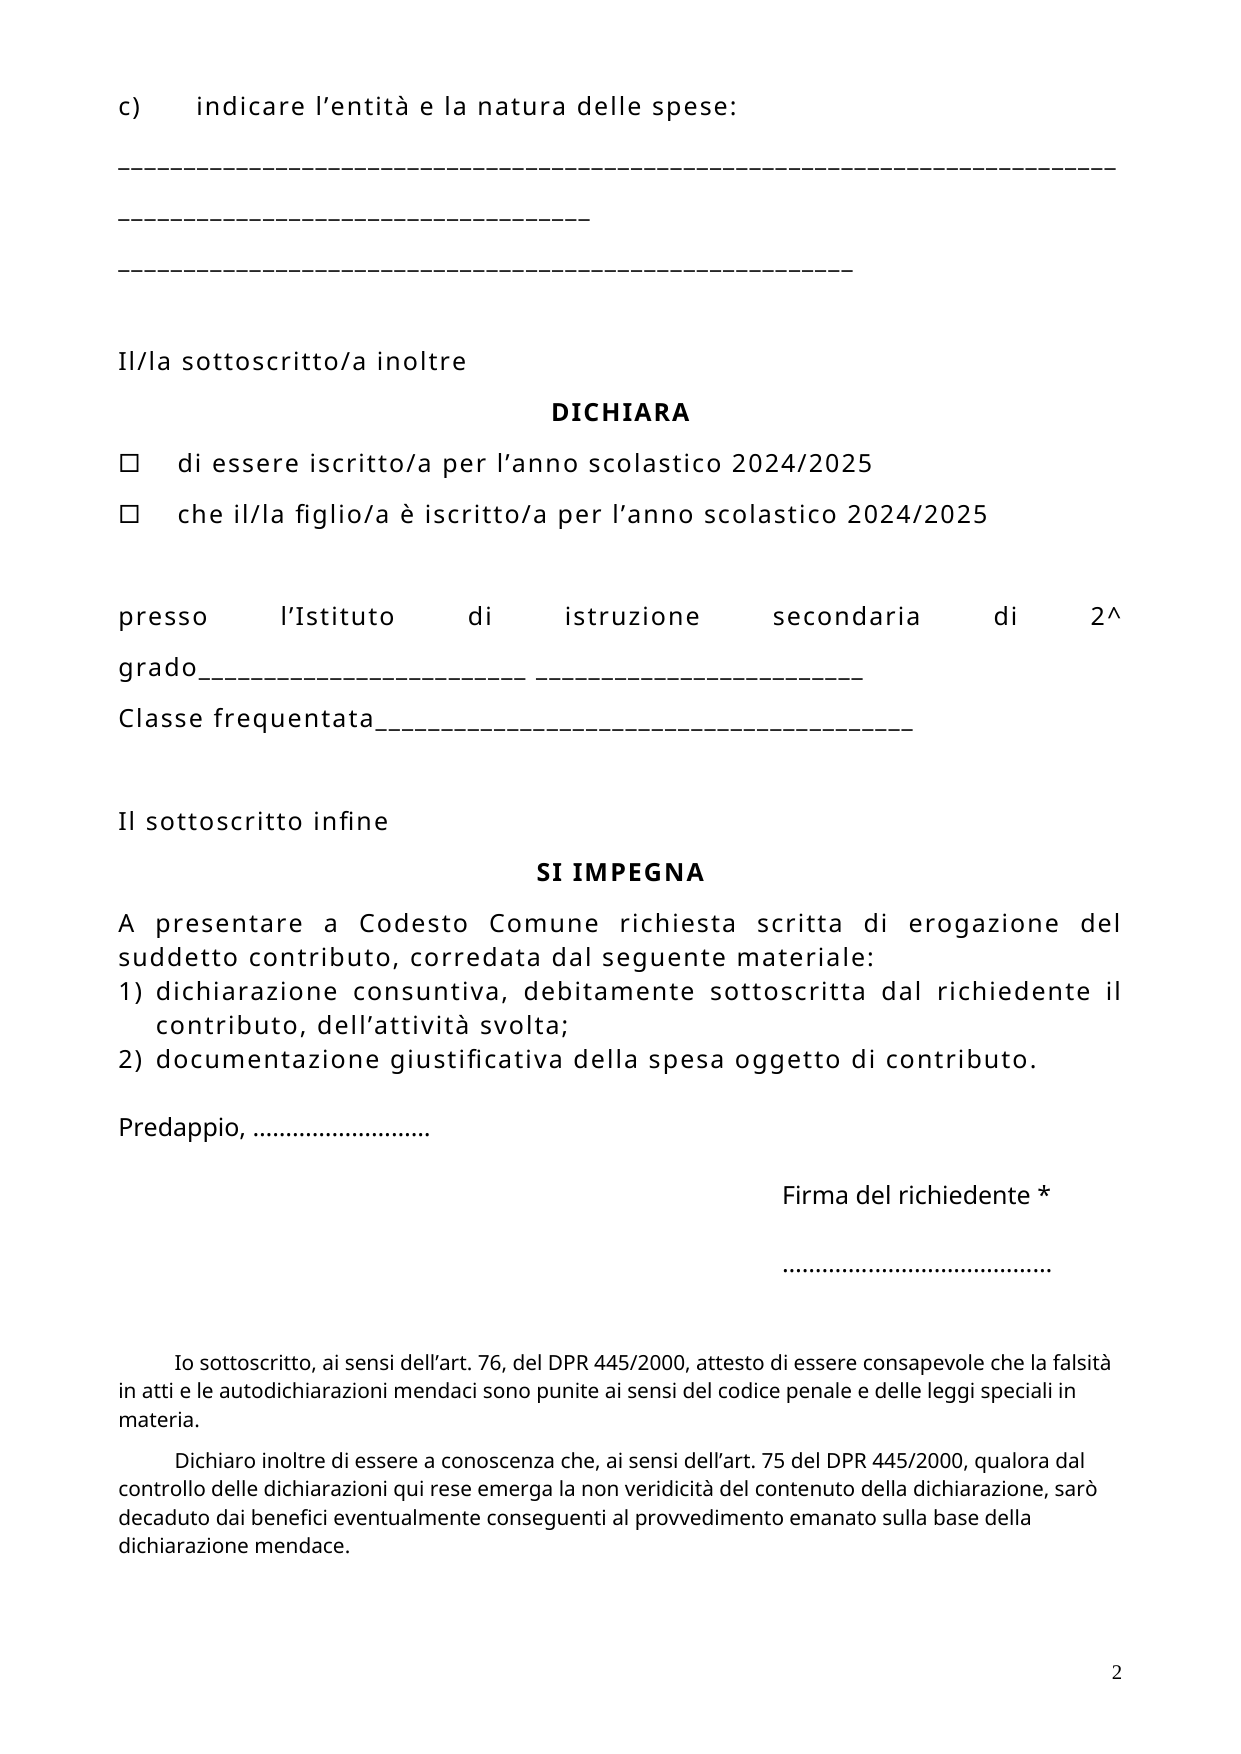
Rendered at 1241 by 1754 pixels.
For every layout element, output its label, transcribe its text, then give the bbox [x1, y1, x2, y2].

list dichiarazione consuntiva, debitamente sottoscritta dal richiedente il contributo, dell’attività svolta; [118, 973, 1122, 1042]
list di essere iscritto/a per l’anno scolastico 2024/2025 [118, 446, 1122, 480]
text Il/la sottoscritto/a inoltre [118, 344, 1122, 378]
text Io sottoscritto, ai sensi dell’art. 76, del DPR 445/2000, attesto di essere consapevole che la falsità in atti e le autodichiarazioni mendaci sono punite ai sensi del codice penale e delle leggi speciali in materia. [118, 1348, 1122, 1433]
text ________________________________________________________ [118, 242, 1122, 276]
list che il/la figlio/a è iscritto/a per l’anno scolastico 2024/2025 [118, 497, 1122, 531]
text Dichiaro inoltre di essere a conoscenza che, ai sensi dell’art. 75 del DPR 445/2000, qualora dal controllo delle dichiarazioni qui rese emerga la non veridicità del contenuto della dichiarazione, sarò decaduto dai benefici eventualmente conseguenti al provvedimento emanato sulla base della dichiarazione mendace. [118, 1446, 1122, 1560]
text A presentare a Codesto Comune richiesta scritta di erogazione del suddetto contributo, corredata dal seguente materiale: [118, 905, 1122, 973]
text Predappio, ……………………… [118, 1110, 1122, 1144]
text SI IMPEGNA [118, 854, 1122, 888]
text presso l’Istituto di istruzione secondaria di 2^ grado_________________________ _________________________ [118, 599, 1122, 684]
text …………..……………………… [118, 1246, 1122, 1280]
list documentazione giustificativa della spesa oggetto di contributo. [118, 1042, 1122, 1076]
text Classe frequentata_________________________________________ [118, 701, 1122, 735]
list indicare l’entità e la natura delle spese: [118, 89, 1122, 123]
text Il sottoscritto infine [118, 803, 1122, 837]
text ________________________________________________________________________________________________________________ [118, 140, 1122, 225]
text DICHIARA [118, 395, 1122, 429]
text Firma del richiedente * [118, 1178, 1122, 1212]
